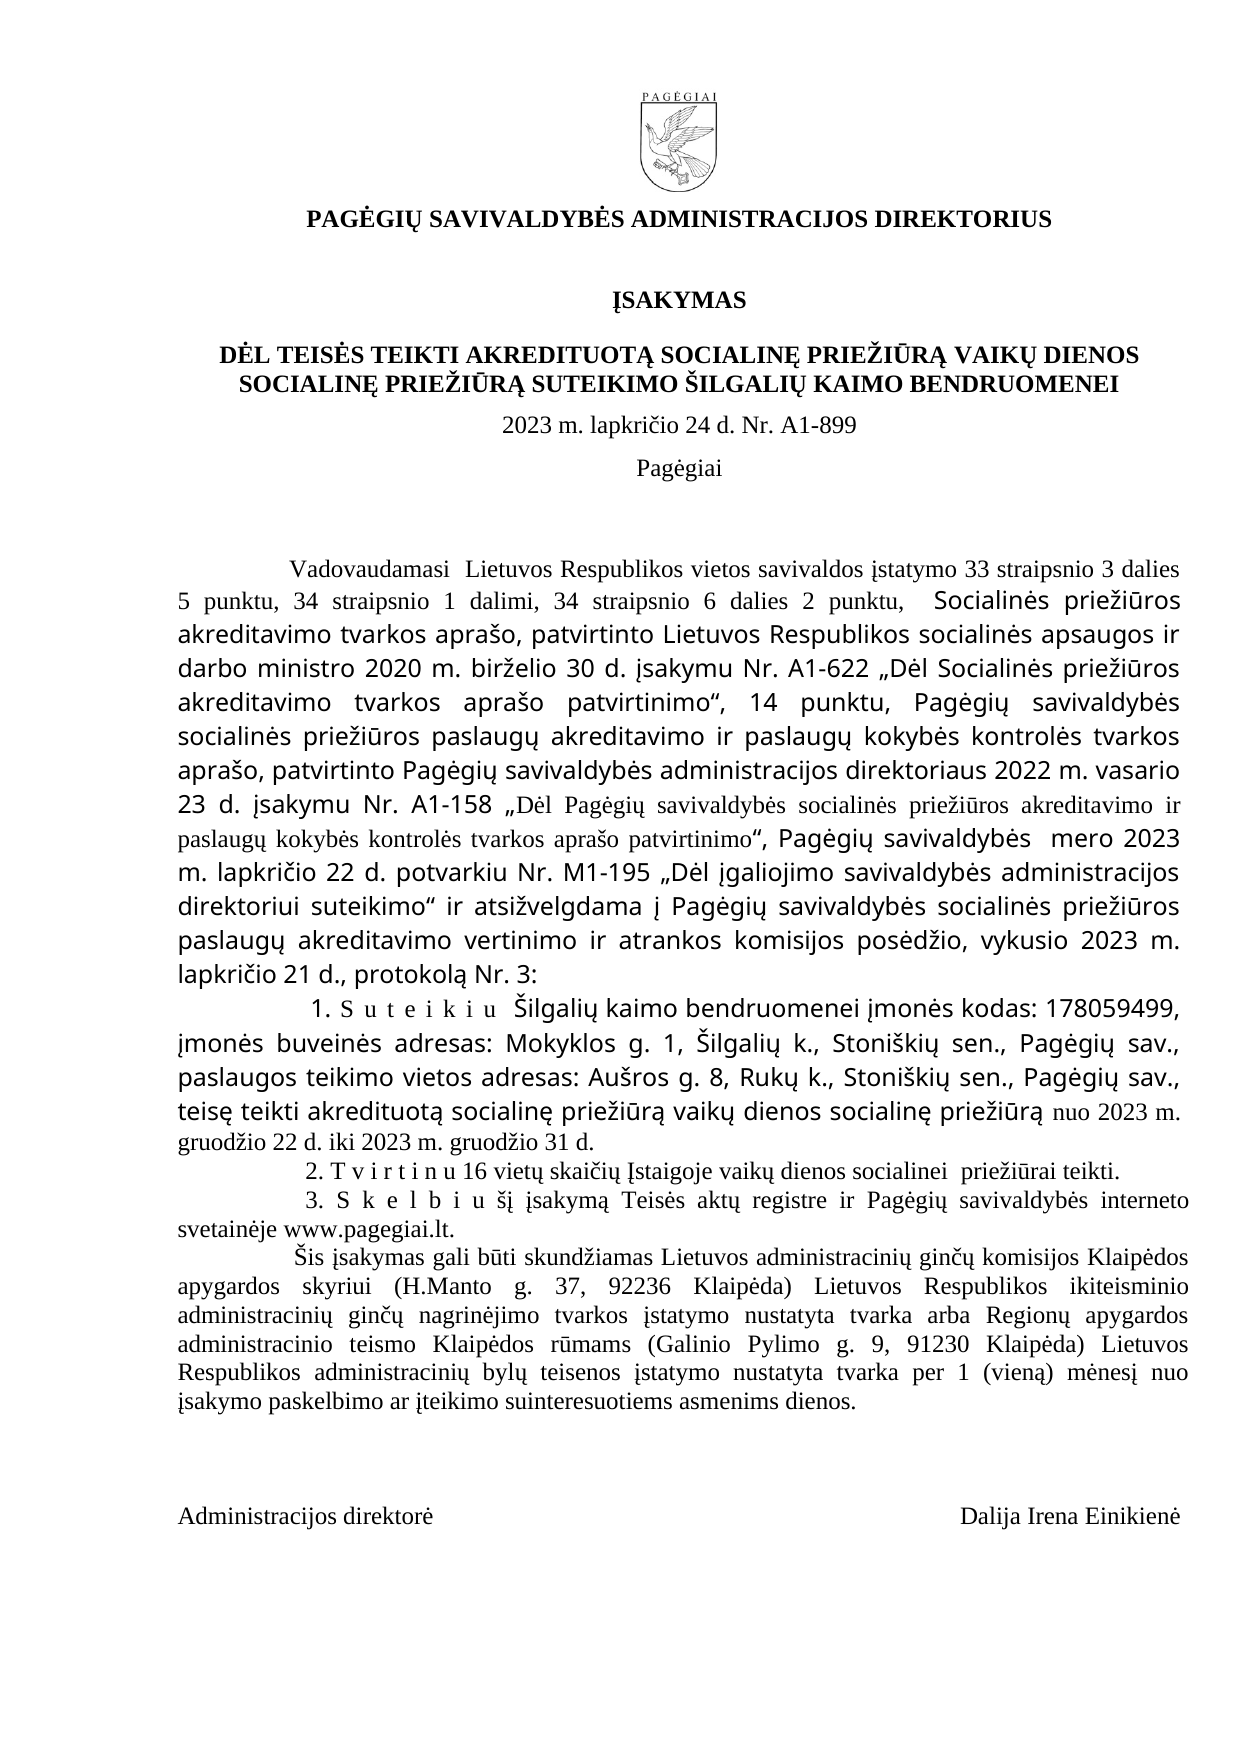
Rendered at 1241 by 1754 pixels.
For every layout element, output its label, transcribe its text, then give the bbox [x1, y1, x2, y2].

text 3. S k e l b i u šį įsakymą Teisės aktų registre ir Pagėgių savivaldybės interneto svetainėje www.pagegiai.lt. [177, 1185, 1189, 1242]
text įsakymas [177, 285, 1181, 314]
subtitle 2023 m. lapkričio 24 d. Nr. A1-899 [177, 410, 1181, 439]
text Administracijos direktorė Dalija Irena Einikienė [177, 1501, 1181, 1530]
text Pagėgiai [177, 453, 1181, 482]
text DĖL TEISĖS TEIKTI AKREDITUOTĄ SOCIALINĘ PRIEŽIŪRĄ VAIKŲ DIENOS SOCIALINĘ PRIEŽIŪRĄ SUTEIKIMO ŠILGALIŲ KAIMO BENDRUOMENEI [177, 340, 1181, 398]
text Šis įsakymas gali būti skundžiamas Lietuvos administracinių ginčų komisijos Klaipėdos apygardos skyriui (H.Manto g. 37, 92236 Klaipėda) Lietuvos Respublikos ikiteisminio administracinių ginčų nagrinėjimo tvarkos įstatymo nustatyta tvarka arba Regionų apygardos administracinio teismo Klaipėdos rūmams (Galinio Pylimo g. 9, 91230 Klaipėda) Lietuvos Respublikos administracinių bylų teisenos įstatymo nustatyta tvarka per 1 (vieną) mėnesį nuo įsakymo paskelbimo ar įteikimo suinteresuotiems asmenims dienos. [177, 1242, 1189, 1415]
text Vadovaudamasi Lietuvos Respublikos vietos savivaldos įstatymo 33 straipsnio 3 dalies 5 punktu, 34 straipsnio 1 dalimi, 34 straipsnio 6 dalies 2 punktu, Socialinės priežiūros akreditavimo tvarkos aprašo, patvirtinto Lietuvos Respublikos socialinės apsaugos ir darbo ministro 2020 m. birželio 30 d. įsakymu Nr. A1-622 „Dėl Socialinės priežiūros akreditavimo tvarkos aprašo patvirtinimo“, 14 punktu, Pagėgių savivaldybės socialinės priežiūros paslaugų akreditavimo ir paslaugų kokybės kontrolės tvarkos aprašo, patvirtinto Pagėgių savivaldybės administracijos direktoriaus 2022 m. vasario 23 d. įsakymu Nr. A1-158 „Dėl Pagėgių savivaldybės socialinės priežiūros akreditavimo ir paslaugų kokybės kontrolės tvarkos aprašo patvirtinimo“, Pagėgių savivaldybės mero 2023 m. lapkričio 22 d. potvarkiu Nr. M1-195 „Dėl įgaliojimo savivaldybės administracijos direktoriui suteikimo“ ir atsižvelgdama į Pagėgių savivaldybės socialinės priežiūros paslaugų akreditavimo vertinimo ir atrankos komisijos posėdžio, vykusio 2023 m. lapkričio 21 d., protokolą Nr. 3: [177, 554, 1181, 991]
text 2. T v i r t i n u 16 vietų skaičių Įstaigoje vaikų dienos socialinei priežiūrai teikti. [215, 1156, 1181, 1185]
subtitle Pagėgių savivaldybės administracijos direktorius [177, 204, 1181, 233]
text 1. Suteikiu Šilgalių kaimo bendruomenei įmonės kodas: 178059499, įmonės buveinės adresas: Mokyklos g. 1, Šilgalių k., Stoniškių sen., Pagėgių sav., paslaugos teikimo vietos adresas: Aušros g. 8, Rukų k., Stoniškių sen., Pagėgių sav., teisę teikti akredituotą socialinę priežiūrą vaikų dienos socialinę priežiūrą nuo 2023 m. gruodžio 22 d. iki 2023 m. gruodžio 31 d. [177, 991, 1181, 1156]
